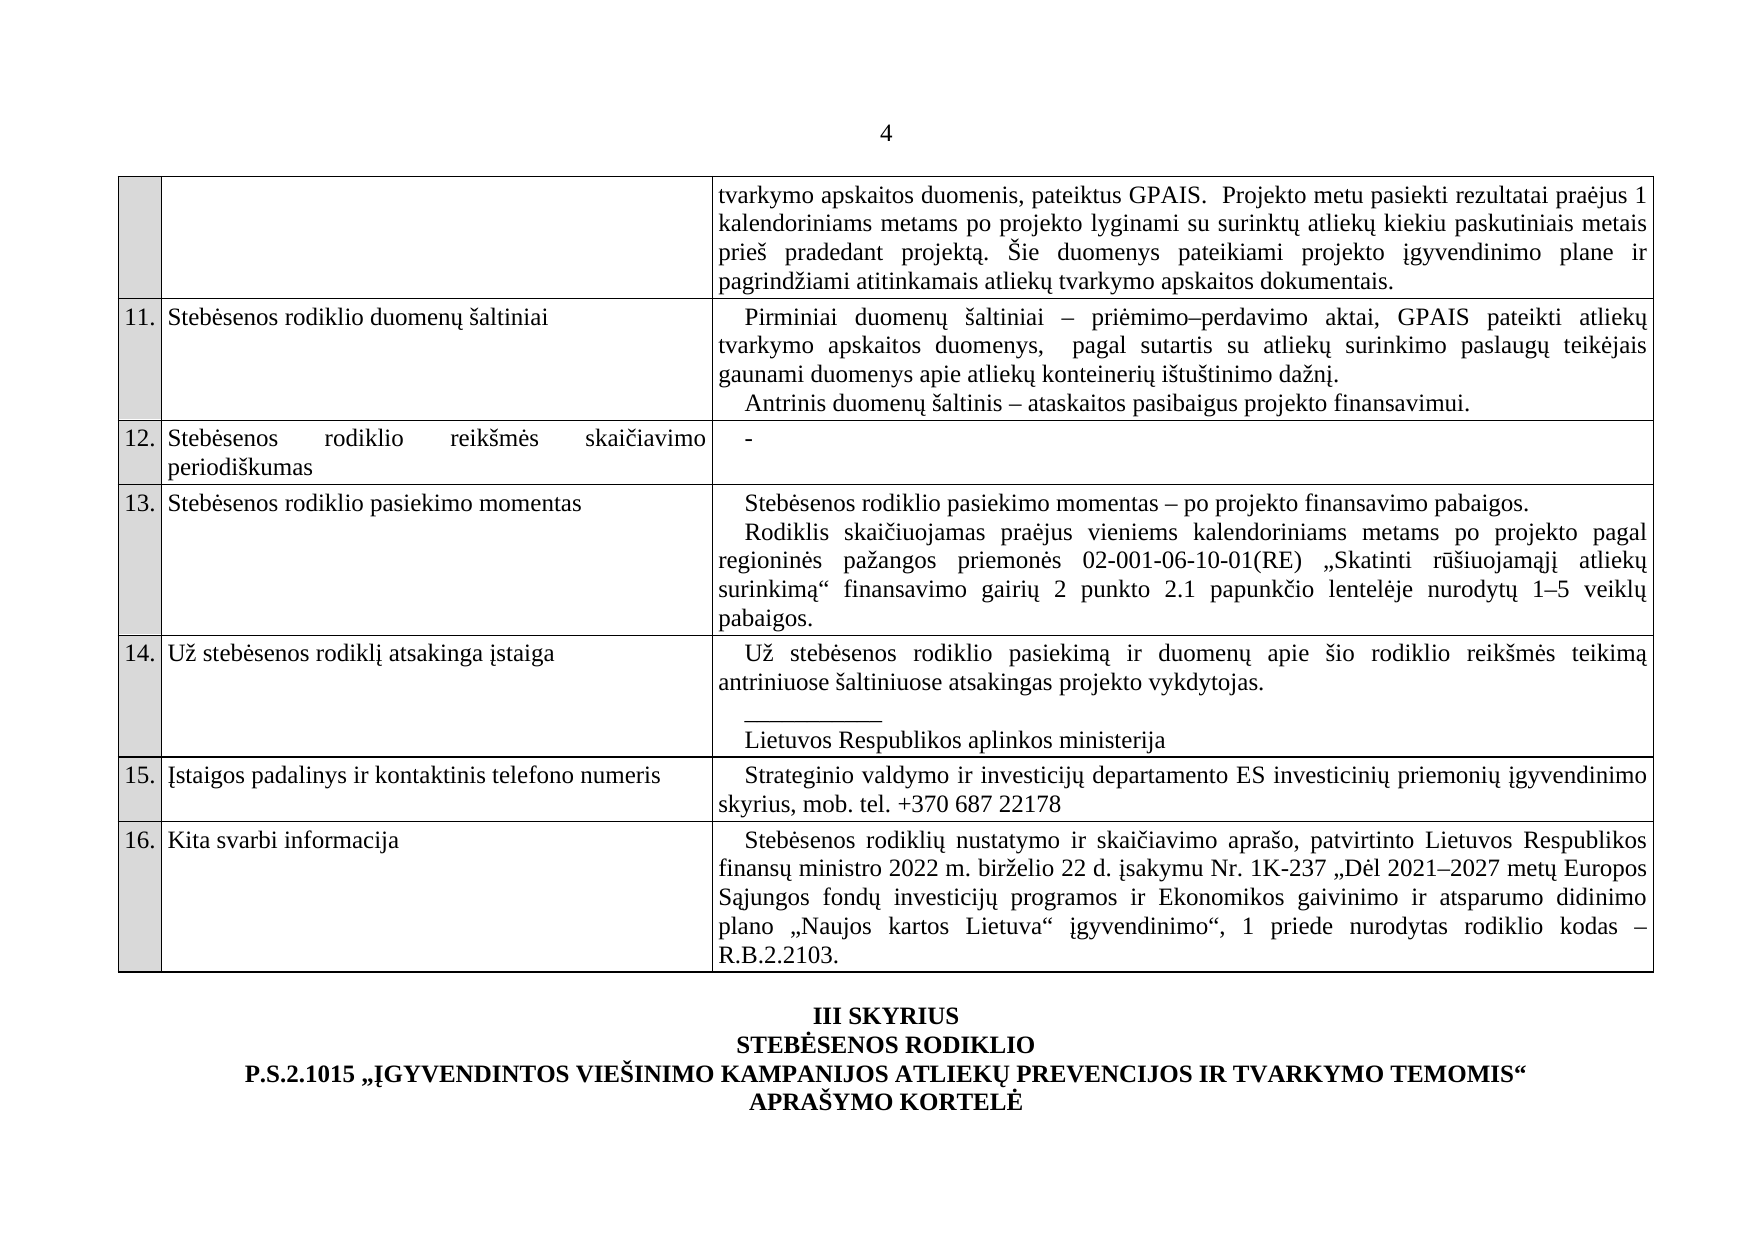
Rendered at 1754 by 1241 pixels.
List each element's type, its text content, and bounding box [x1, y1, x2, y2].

table_cell 15. [119, 758, 161, 821]
table_cell 12. [119, 421, 161, 484]
text III SKYRIUS [118, 1001, 1654, 1030]
table_cell Strateginio valdymo ir investicijų departamento ES investicinių priemonių įgyvendinimo skyrius, mob. tel. +370 687 22178 [713, 758, 1653, 821]
table_cell - [713, 421, 1653, 484]
table_cell Kita svarbi informacija [162, 822, 712, 971]
text P.S.2.1015 „ĮGYVENDINTOS VIEŠINIMO KAMPANIJOS ATLIEKŲ PREVENCIJOS IR TVARKYMO TEMOMIS“ [118, 1059, 1654, 1087]
table_cell 13. [119, 485, 161, 634]
table_cell Stebėsenos rodiklio reikšmės skaičiavimo periodiškumas [162, 421, 712, 484]
table_cell Stebėsenos rodiklio pasiekimo momentas – po projekto finansavimo pabaigos. Rodiklis skaičiuojamas praėjus vieniems kalendoriniams metams po projekto pagal regioninės pažangos priemonės 02-001-06-10-01(RE) „Skatinti rūšiuojamąjį atliekų surinkimą“ finansavimo gairių 2 punkto 2.1 papunkčio lentelėje nurodytų 1–5 veiklų pabaigos. [713, 485, 1653, 634]
table_cell 11. [119, 299, 161, 419]
table_cell Stebėsenos rodiklio duomenų šaltiniai [162, 299, 712, 419]
table_cell Stebėsenos rodiklio pasiekimo momentas [162, 485, 712, 634]
table_cell Už stebėsenos rodiklio pasiekimą ir duomenų apie šio rodiklio reikšmės teikimą antriniuose šaltiniuose atsakingas projekto vykdytojas. ___________ Lietuvos Respublikos aplinkos ministerija [713, 636, 1653, 756]
table_cell 16. [119, 822, 161, 971]
table_cell [119, 177, 161, 298]
table_cell 14. [119, 636, 161, 756]
table_cell Pirminiai duomenų šaltiniai – priėmimo–perdavimo aktai, GPAIS pateikti atliekų tvarkymo apskaitos duomenys, pagal sutartis su atliekų surinkimo paslaugų teikėjais gaunami duomenys apie atliekų konteinerių ištuštinimo dažnį. Antrinis duomenų šaltinis – ataskaitos pasibaigus projekto finansavimui. [713, 299, 1653, 419]
text STEBĖSENOS RODIKLIO [118, 1030, 1654, 1059]
text APRAŠYMO KORTELĖ [118, 1087, 1654, 1116]
table_cell Stebėsenos rodiklių nustatymo ir skaičiavimo aprašo, patvirtinto Lietuvos Respublikos finansų ministro 2022 m. birželio 22 d. įsakymu Nr. 1K-237 „Dėl 2021–2027 metų Europos Sąjungos fondų investicijų programos ir Ekonomikos gaivinimo ir atsparumo didinimo plano „Naujos kartos Lietuva“ įgyvendinimo“, 1 priede nurodytas rodiklio kodas – R.B.2.2103. [713, 822, 1653, 971]
table_cell Įstaigos padalinys ir kontaktinis telefono numeris [162, 758, 712, 821]
table_cell tvarkymo apskaitos duomenis, pateiktus GPAIS. Projekto metu pasiekti rezultatai praėjus 1 kalendoriniams metams po projekto lyginami su surinktų atliekų kiekiu paskutiniais metais prieš pradedant projektą. Šie duomenys pateikiami projekto įgyvendinimo plane ir pagrindžiami atitinkamais atliekų tvarkymo apskaitos dokumentais. [713, 177, 1653, 298]
table_cell [162, 177, 712, 298]
table_cell Už stebėsenos rodiklį atsakinga įstaiga [162, 636, 712, 756]
